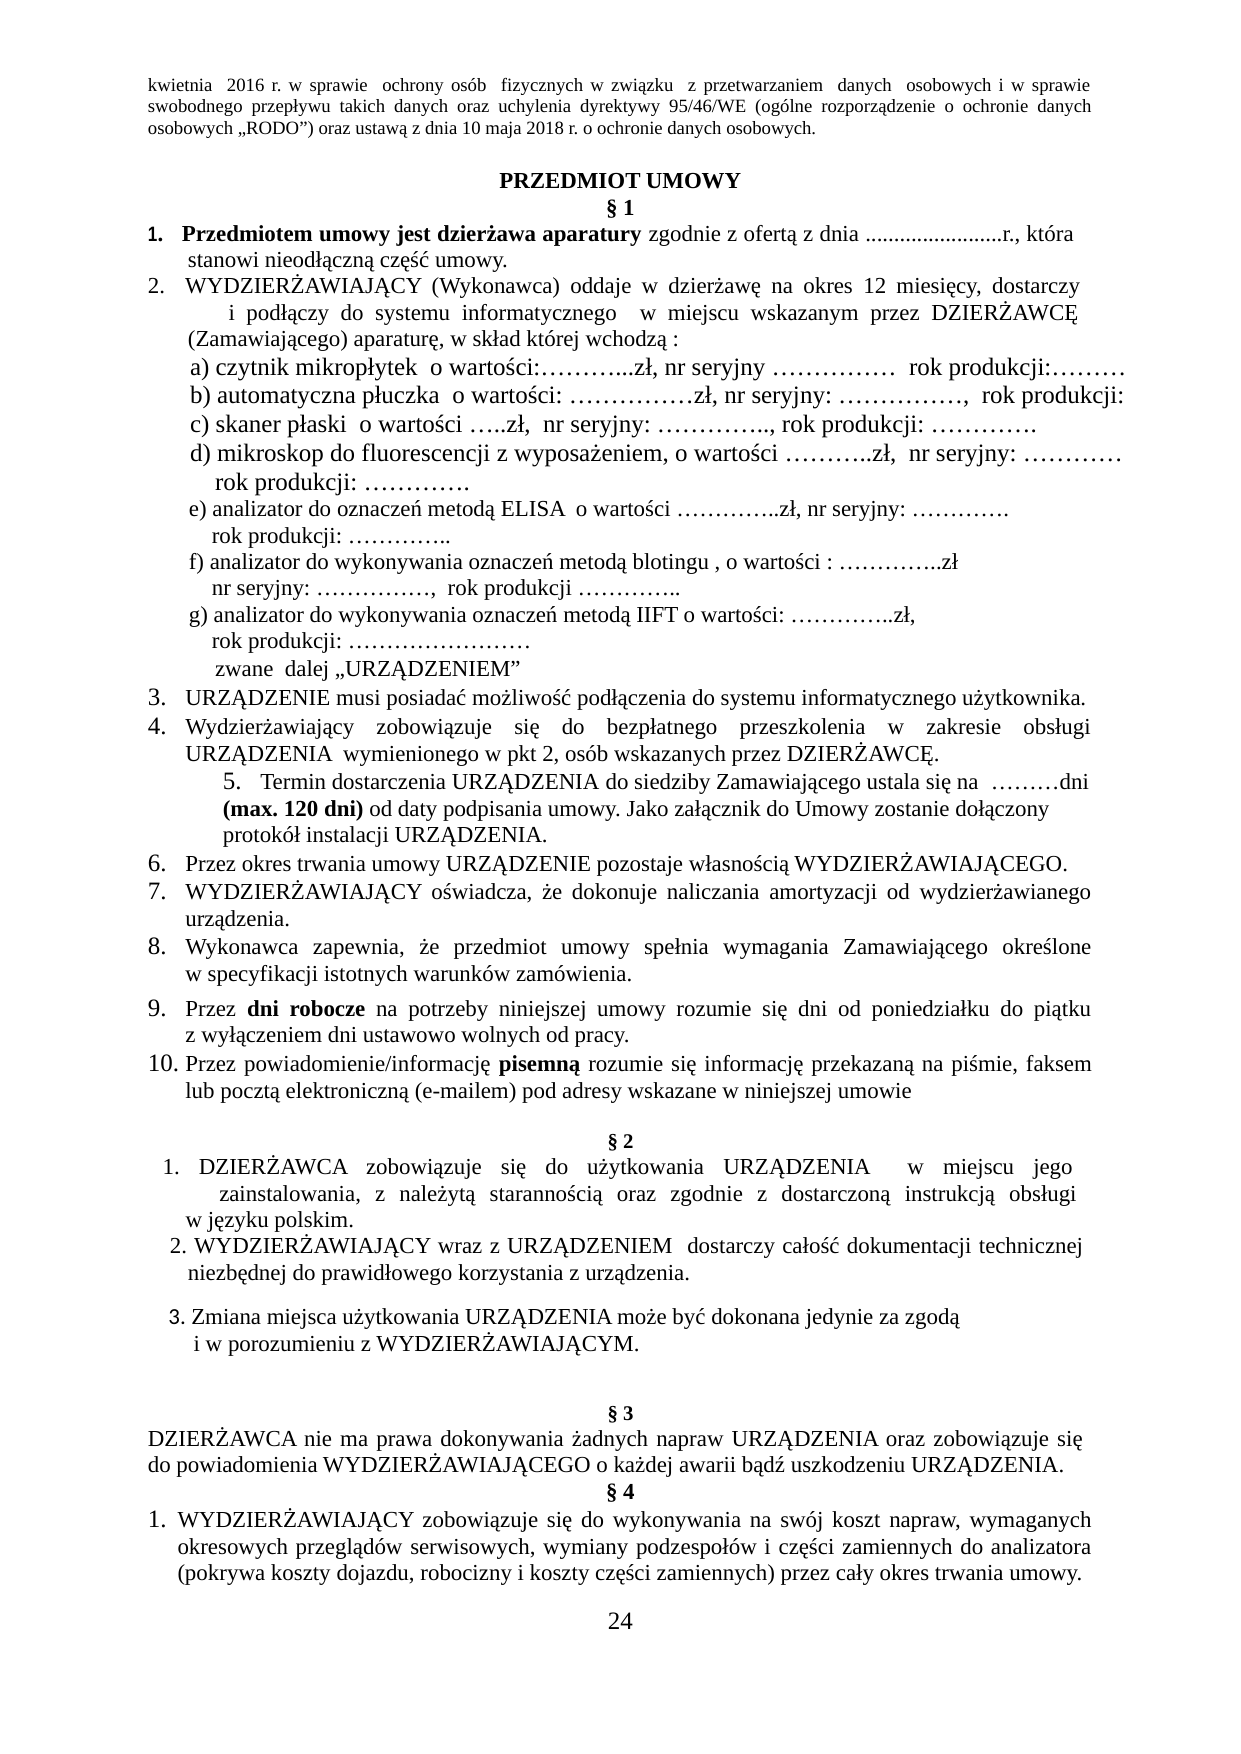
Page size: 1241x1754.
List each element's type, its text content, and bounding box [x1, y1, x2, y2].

list d) mikroskop do fluorescencji z wyposażeniem, o wartości ………..zł, nr seryjny: ………… rok produkcji: …………. [177, 438, 1181, 495]
text 1. Przedmiotem umowy jest dzierżawa aparatury zgodnie z ofertą z dnia ........................r., która stanowi nieodłączną część umowy. [148, 220, 1093, 273]
text § 1 [148, 193, 1093, 220]
list WYDZIERŻAWIAJĄCY zobowiązuje się do wykonywania na swój koszt napraw, wymaganych okresowych przeglądów serwisowych, wymiany podzespołów i części zamiennych do analizatora (pokrywa koszty dojazdu, robocizny i koszty części zamiennych) przez cały okres trwania umowy. [148, 1504, 1093, 1586]
text 3. Zmiana miejsca użytkowania URZĄDZENIA może być dokonana jedynie za zgodą i w porozumieniu z WYDZIERŻAWIAJĄCYM. [148, 1302, 1093, 1384]
list b) automatyczna płuczka o wartości: ……………zł, nr seryjny: ……………, rok produkcji: [177, 380, 1181, 409]
text § 4 [148, 1478, 1093, 1504]
list rok produkcji: ………….. [177, 522, 1181, 548]
list WYDZIERŻAWIAJĄCY oświadcza, że dokonuje naliczania amortyzacji od wydzierżawianego urządzenia. [148, 876, 1093, 931]
text 2. WYDZIERŻAWIAJĄCY wraz z URZĄDZENIEM dostarczy całość dokumentacji technicznej niezbędnej do prawidłowego korzystania z urządzenia. [148, 1232, 1093, 1285]
list URZĄDZENIE musi posiadać możliwość podłączenia do systemu informatycznego użytkownika. [148, 682, 1093, 711]
list Termin dostarczenia URZĄDZENIA do siedziby Zamawiającego ustala się na ………dni (max. 120 dni) od daty podpisania umowy. Jako załącznik do Umowy zostanie dołączony protokół instalacji URZĄDZENIA. [223, 766, 1122, 848]
list e) analizator do oznaczeń metodą ELISA o wartości …………..zł, nr seryjny: …………. [177, 495, 1181, 522]
text § 2 [148, 1129, 1093, 1153]
list nr seryjny: ……………, rok produkcji ………….. [177, 574, 1181, 601]
list Przez powiadomienie/informację pisemną rozumie się informację przekazaną na piśmie, faksem lub pocztą elektroniczną (e-mailem) pod adresy wskazane w niniejszej umowie [148, 1048, 1093, 1103]
text DZIERŻAWCA nie ma prawa dokonywania żadnych napraw URZĄDZENIA oraz zobowiązuje się do powiadomienia WYDZIERŻAWIAJĄCEGO o każdej awarii bądź uszkodzeniu URZĄDZENIA. [148, 1425, 1093, 1478]
list Wydzierżawiający zobowiązuje się do bezpłatnego przeszkolenia w zakresie obsługi URZĄDZENIA wymienionego w pkt 2, osób wskazanych przez DZIERŻAWCĘ. [148, 711, 1093, 766]
list Przez okres trwania umowy URZĄDZENIE pozostaje własnością WYDZIERŻAWIAJĄCEGO. [148, 848, 1093, 876]
text § 3 [148, 1401, 1093, 1425]
list f) analizator do wykonywania oznaczeń metodą blotingu , o wartości : …………..zł [177, 548, 1181, 574]
text kwietnia 2016 r. w sprawie ochrony osób fizycznych w związku z przetwarzaniem danych osobowych i w sprawie swobodnego przepływu takich danych oraz uchylenia dyrektywy 95/46/WE (ogólne rozporządzenie o ochronie danych osobowych „RODO”) oraz ustawą z dnia 10 maja 2018 r. o ochronie danych osobowych. [148, 74, 1093, 138]
list g) analizator do wykonywania oznaczeń metodą IIFT o wartości: …………..zł, rok produkcji: …………………… zwane dalej „URZĄDZENIEM” [177, 601, 1181, 682]
list a) czytnik mikropłytek o wartości:………...zł, nr seryjny …………… rok produkcji:……… [177, 352, 1181, 380]
list c) skaner płaski o wartości …..zł, nr seryjny: ………….., rok produkcji: …………. [177, 409, 1181, 438]
list Przez dni robocze na potrzeby niniejszej umowy rozumie się dni od poniedziałku do piątku z wyłączeniem dni ustawowo wolnych od pracy. [148, 993, 1093, 1048]
text PRZEDMIOT UMOWY [148, 167, 1093, 193]
text 2. WYDZIERŻAWIAJĄCY (Wykonawca) oddaje w dzierżawę na okres 12 miesięcy, dostarczy i podłączy do systemu informatycznego w miejscu wskazanym przez DZIERŻAWCĘ (Zamawiającego) aparaturę, w skład której wchodzą : [148, 273, 1093, 352]
list 1. DZIERŻAWCA zobowiązuje się do użytkowania URZĄDZENIA w miejscu jego zainstalowania, z należytą starannością oraz zgodnie z dostarczoną instrukcją obsługi w języku polskim. [162, 1153, 1093, 1232]
list Wykonawca zapewnia, że przedmiot umowy spełnia wymagania Zamawiającego określone w specyfikacji istotnych warunków zamówienia. [148, 931, 1093, 987]
